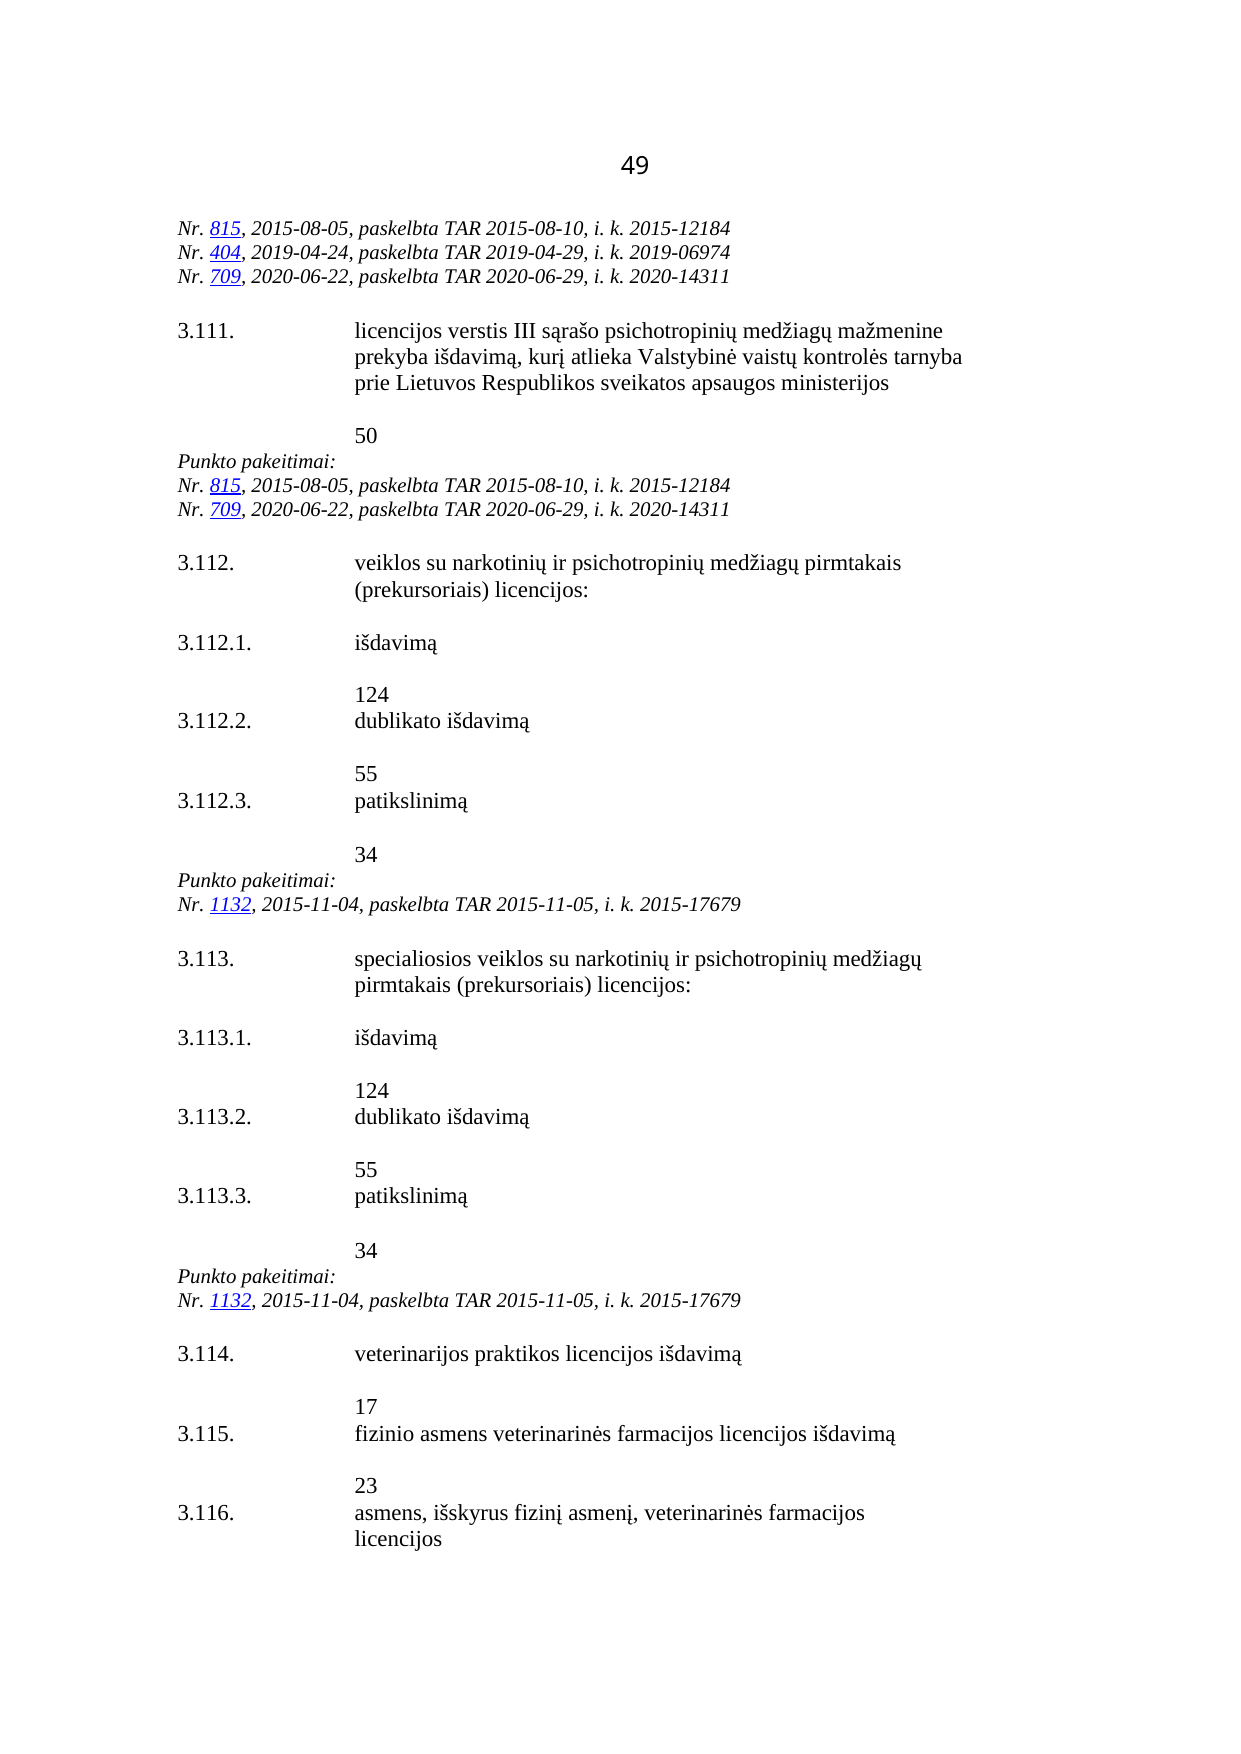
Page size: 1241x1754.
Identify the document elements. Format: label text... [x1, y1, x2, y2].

text 3.116. asmens, išskyrus fizinį asmenį, veterinarinės farmacijos licencijos [177, 1499, 945, 1551]
text 3.112. veiklos su narkotinių ir psichotropinių medžiagų pirmtakais (prekursoriais) licencijos: [177, 549, 945, 628]
text Nr. 815, 2015-08-05, paskelbta TAR 2015-08-10, i. k. 2015-12184 [177, 216, 1093, 240]
text 3.115. fizinio asmens veterinarinės farmacijos licencijos išdavimą 23 [177, 1419, 945, 1499]
text Nr. 1132, 2015-11-04, paskelbta TAR 2015-11-05, i. k. 2015-17679 [177, 1288, 1093, 1312]
text 3.111. licencijos verstis III sąrašo psichotropinių medžiagų mažmenine prekyba išdavimą, kurį atlieka Valstybinė vaistų kontrolės tarnyba prie Lietuvos Respublikos sveikatos apsaugos ministerijos 50 [177, 317, 1004, 448]
text 3.114. veterinarijos praktikos licencijos išdavimą 17 [177, 1341, 945, 1419]
text Punkto pakeitimai: [177, 868, 1093, 892]
text Nr. 1132, 2015-11-04, paskelbta TAR 2015-11-05, i. k. 2015-17679 [177, 892, 1093, 916]
text Nr. 709, 2020-06-22, paskelbta TAR 2020-06-29, i. k. 2020-14311 [177, 264, 1093, 288]
text Nr. 815, 2015-08-05, paskelbta TAR 2015-08-10, i. k. 2015-12184 [177, 473, 1093, 497]
text 3.113.3. patikslinimą 34 [177, 1182, 945, 1264]
text 3.112.3. patikslinimą 34 [177, 787, 945, 868]
text 3.113.2. dublikato išdavimą 55 [177, 1103, 945, 1182]
text Punkto pakeitimai: [177, 448, 1093, 473]
text 3.113. specialiosios veiklos su narkotinių ir psichotropinių medžiagų pirmtakais (prekursoriais) licencijos: [177, 945, 945, 1024]
text 3.113.1. išdavimą 124 [177, 1024, 945, 1103]
text Nr. 709, 2020-06-22, paskelbta TAR 2020-06-29, i. k. 2020-14311 [177, 497, 1093, 521]
text Nr. 404, 2019-04-24, paskelbta TAR 2019-04-29, i. k. 2019-06974 [177, 240, 1093, 264]
text 3.112.2. dublikato išdavimą 55 [177, 708, 945, 787]
text 3.112.1. išdavimą 124 [177, 628, 945, 708]
text Punkto pakeitimai: [177, 1264, 1093, 1288]
